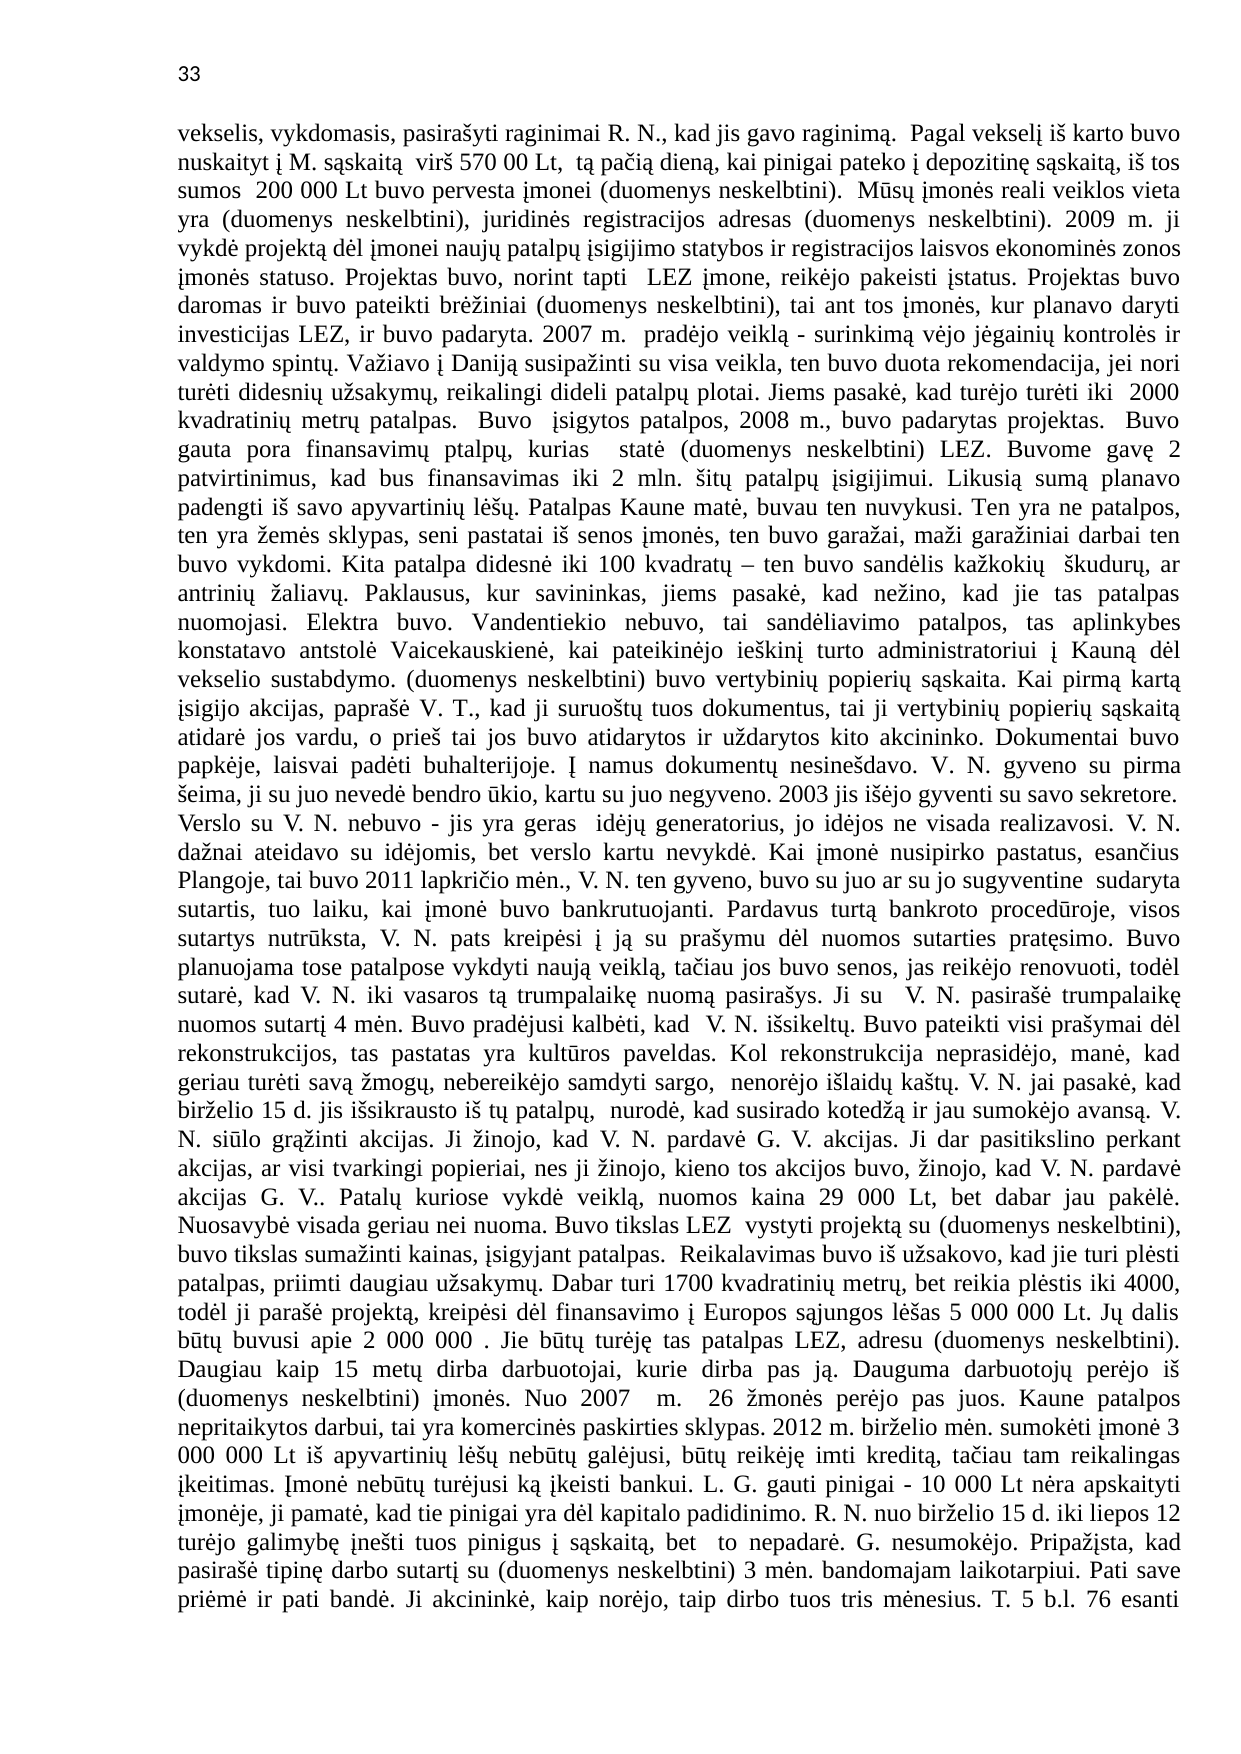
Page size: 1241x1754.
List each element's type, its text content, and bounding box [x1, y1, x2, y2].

text vekselis, vykdomasis, pasirašyti raginimai R. N., kad jis gavo raginimą. Pagal vekselį iš karto buvo nuskaityt į M. sąskaitą virš 570 00 Lt, tą pačią dieną, kai pinigai pateko į depozitinę sąskaitą, iš tos sumos 200 000 Lt buvo pervesta įmonei (duomenys neskelbtini). Mūsų įmonės reali veiklos vieta yra (duomenys neskelbtini), juridinės registracijos adresas (duomenys neskelbtini). 2009 m. ji vykdė projektą dėl įmonei naujų patalpų įsigijimo statybos ir registracijos laisvos ekonominės zonos įmonės statuso. Projektas buvo, norint tapti LEZ įmone, reikėjo pakeisti įstatus. Projektas buvo daromas ir buvo pateikti brėžiniai (duomenys neskelbtini), tai ant tos įmonės, kur planavo daryti investicijas LEZ, ir buvo padaryta. 2007 m. pradėjo veiklą - surinkimą vėjo jėgainių kontrolės ir valdymo spintų. Važiavo į Daniją susipažinti su visa veikla, ten buvo duota rekomendacija, jei nori turėti didesnių užsakymų, reikalingi dideli patalpų plotai. Jiems pasakė, kad turėjo turėti iki 2000 kvadratinių metrų patalpas. Buvo įsigytos patalpos, 2008 m., buvo padarytas projektas. Buvo gauta pora finansavimų ptalpų, kurias statė (duomenys neskelbtini) LEZ. Buvome gavę 2 patvirtinimus, kad bus finansavimas iki 2 mln. šitų patalpų įsigijimui. Likusią sumą planavo padengti iš savo apyvartinių lėšų. Patalpas Kaune matė, buvau ten nuvykusi. Ten yra ne patalpos, ten yra žemės sklypas, seni pastatai iš senos įmonės, ten buvo garažai, maži garažiniai darbai ten buvo vykdomi. Kita patalpa didesnė iki 100 kvadratų – ten buvo sandėlis kažkokių škudurų, ar antrinių žaliavų. Paklausus, kur savininkas, jiems pasakė, kad nežino, kad jie tas patalpas nuomojasi. Elektra buvo. Vandentiekio nebuvo, tai sandėliavimo patalpos, tas aplinkybes konstatavo antstolė Vaicekauskienė, kai pateikinėjo ieškinį turto administratoriui į Kauną dėl vekselio sustabdymo. (duomenys neskelbtini) buvo vertybinių popierių sąskaita. Kai pirmą kartą įsigijo akcijas, paprašė V. T., kad ji suruoštų tuos dokumentus, tai ji vertybinių popierių sąskaitą atidarė jos vardu, o prieš tai jos buvo atidarytos ir uždarytos kito akcininko. Dokumentai buvo papkėje, laisvai padėti buhalterijoje. Į namus dokumentų nesinešdavo. V. N. gyveno su pirma šeima, ji su juo nevedė bendro ūkio, kartu su juo negyveno. 2003 jis išėjo gyventi su savo sekretore. [177, 118, 1181, 808]
text Verslo su V. N. nebuvo - jis yra geras idėjų generatorius, jo idėjos ne visada realizavosi. V. N. dažnai ateidavo su idėjomis, bet verslo kartu nevykdė. Kai įmonė nusipirko pastatus, esančius Plangoje, tai buvo 2011 lapkričio mėn., V. N. ten gyveno, buvo su juo ar su jo sugyventine sudaryta sutartis, tuo laiku, kai įmonė buvo bankrutuojanti. Pardavus turtą bankroto procedūroje, visos sutartys nutrūksta, V. N. pats kreipėsi į ją su prašymu dėl nuomos sutarties pratęsimo. Buvo planuojama tose patalpose vykdyti naują veiklą, tačiau jos buvo senos, jas reikėjo renovuoti, todėl sutarė, kad V. N. iki vasaros tą trumpalaikę nuomą pasirašys. Ji su V. N. pasirašė trumpalaikę nuomos sutartį 4 mėn. Buvo pradėjusi kalbėti, kad V. N. išsikeltų. Buvo pateikti visi prašymai dėl rekonstrukcijos, tas pastatas yra kultūros paveldas. Kol rekonstrukcija neprasidėjo, manė, kad geriau turėti savą žmogų, nebereikėjo samdyti sargo, nenorėjo išlaidų kaštų. V. N. jai pasakė, kad birželio 15 d. jis išsikrausto iš tų patalpų, nurodė, kad susirado kotedžą ir jau sumokėjo avansą. V. N. siūlo grąžinti akcijas. Ji žinojo, kad V. N. pardavė G. V. akcijas. Ji dar pasitikslino perkant akcijas, ar visi tvarkingi popieriai, nes ji žinojo, kieno tos akcijos buvo, žinojo, kad V. N. pardavė akcijas G. V.. Patalų kuriose vykdė veiklą, nuomos kaina 29 000 Lt, bet dabar jau pakėlė. Nuosavybė visada geriau nei nuoma. Buvo tikslas LEZ vystyti projektą su (duomenys neskelbtini), buvo tikslas sumažinti kainas, įsigyjant patalpas. Reikalavimas buvo iš užsakovo, kad jie turi plėsti patalpas, priimti daugiau užsakymų. Dabar turi 1700 kvadratinių metrų, bet reikia plėstis iki 4000, todėl ji parašė projektą, kreipėsi dėl finansavimo į Europos sąjungos lėšas 5 000 000 Lt. Jų dalis būtų buvusi apie 2 000 000 . Jie būtų turėję tas patalpas LEZ, adresu (duomenys neskelbtini). Daugiau kaip 15 metų dirba darbuotojai, kurie dirba pas ją. Dauguma darbuotojų perėjo iš (duomenys neskelbtini) įmonės. Nuo 2007 m. 26 žmonės perėjo pas juos. Kaune patalpos nepritaikytos darbui, tai yra komercinės paskirties sklypas. 2012 m. birželio mėn. sumokėti įmonė 3 000 000 Lt iš apyvartinių lėšų nebūtų galėjusi, būtų reikėję imti kreditą, tačiau tam reikalingas įkeitimas. Įmonė nebūtų turėjusi ką įkeisti bankui. L. G. gauti pinigai - 10 000 Lt nėra apskaityti įmonėje, ji pamatė, kad tie pinigai yra dėl kapitalo padidinimo. R. N. nuo birželio 15 d. iki liepos 12 turėjo galimybę įnešti tuos pinigus į sąskaitą, bet to nepadarė. G. nesumokėjo. Pripažįsta, kad pasirašė tipinę darbo sutartį su (duomenys neskelbtini) 3 mėn. bandomajam laikotarpiui. Pati save priėmė ir pati bandė. Ji akcininkė, kaip norėjo, taip dirbo tuos tris mėnesius. T. 5 b.l. 76 esanti [177, 808, 1181, 1613]
